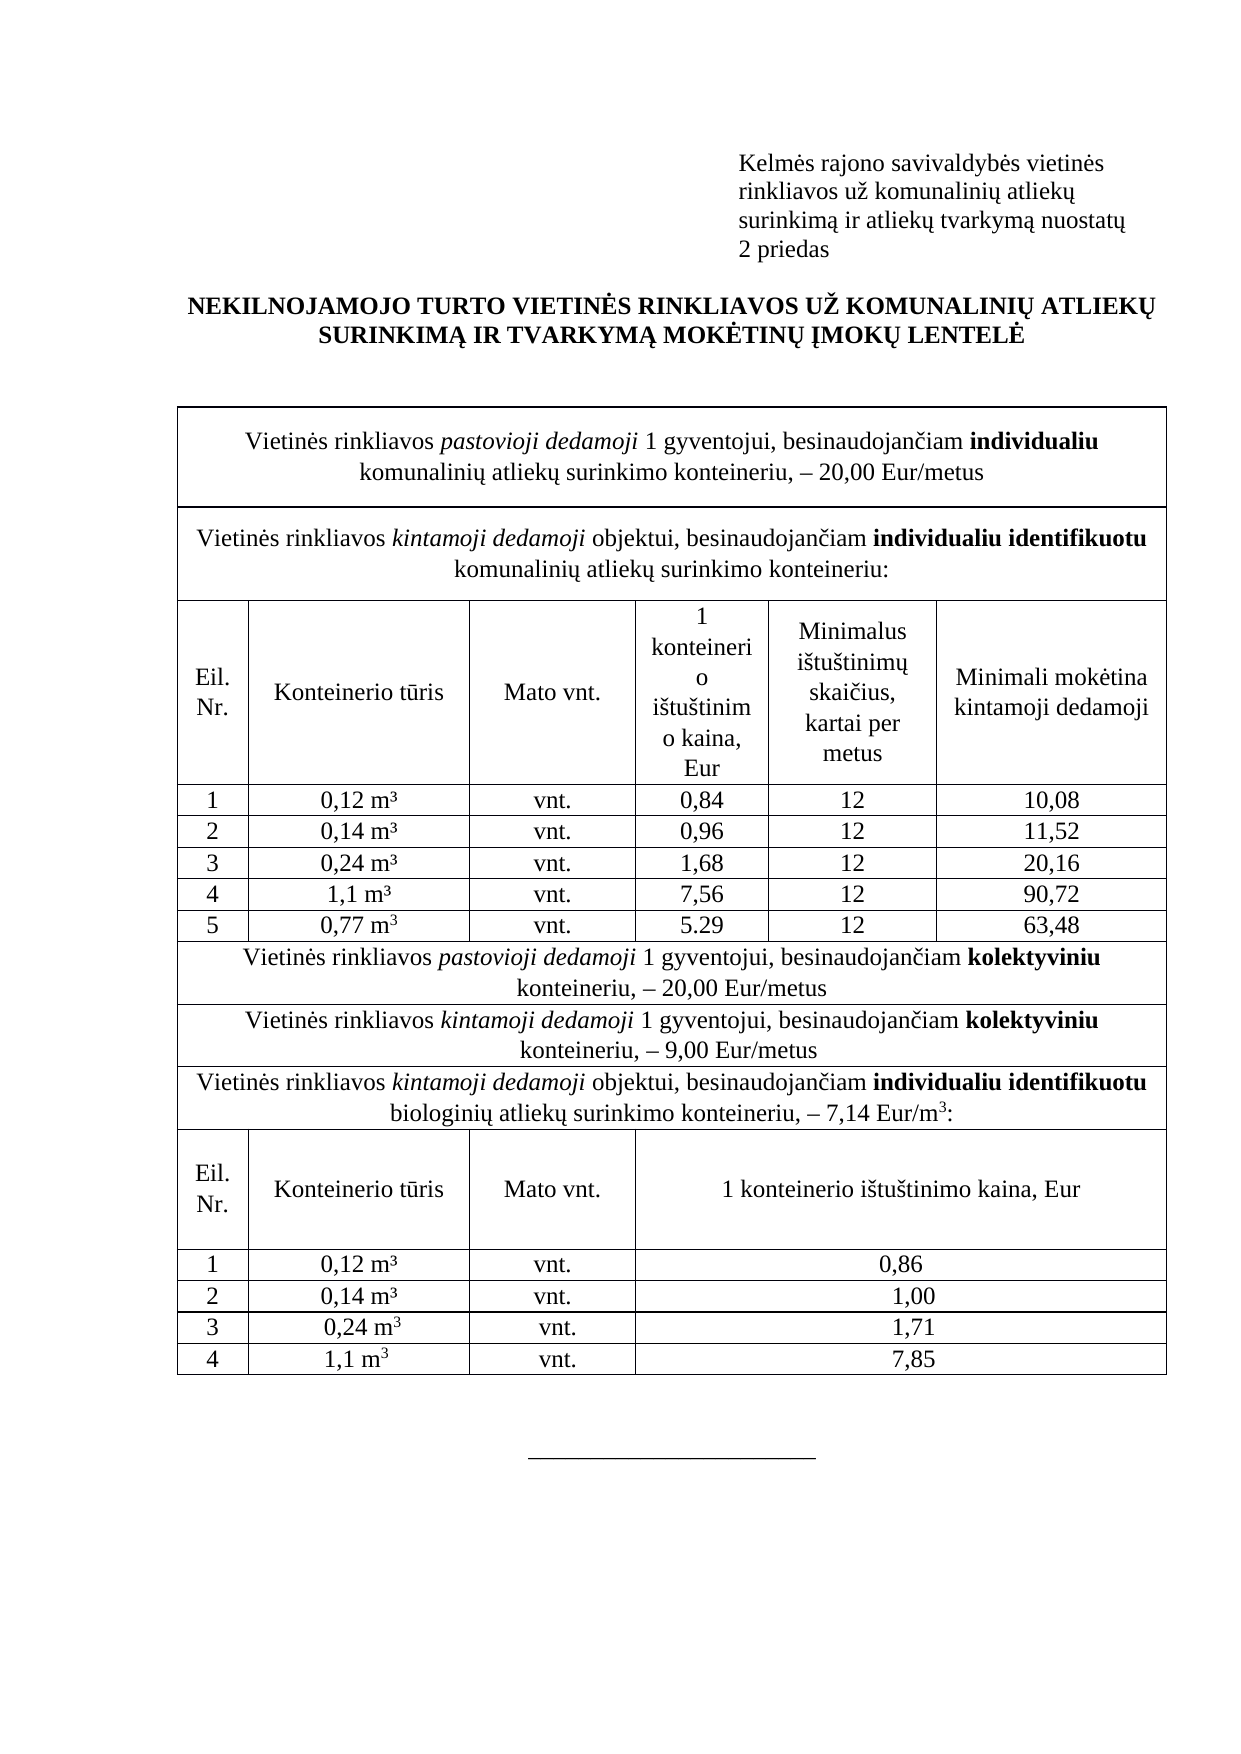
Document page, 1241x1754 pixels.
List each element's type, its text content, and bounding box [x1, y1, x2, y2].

table_cell Minimalus ištuštinimų skaičius, kartai per metus [769, 601, 936, 784]
table_cell Konteinerio tūris [249, 601, 469, 784]
table_cell 12 [769, 879, 936, 909]
table_cell vnt. [470, 848, 635, 878]
text 2 priedas [738, 234, 1167, 263]
table_cell 0,24 m3 [249, 1313, 469, 1343]
table_cell 1 [178, 1250, 248, 1280]
table_cell vnt. [470, 911, 635, 941]
table_cell vnt. [470, 1344, 635, 1374]
table_cell Vietinės rinkliavos pastovioji dedamoji 1 gyventojui, besinaudojančiam kolektyviniu konteineriu, – 20,00 Eur/metus [178, 942, 1166, 1003]
table_cell Eil. Nr. [178, 1130, 248, 1248]
table_cell 2 [178, 1281, 248, 1311]
table_cell 12 [769, 785, 936, 815]
table_cell 1 konteinerio ištuštinimo kaina, Eur [636, 601, 768, 784]
table_cell 2 [178, 816, 248, 847]
table_cell 12 [769, 911, 936, 941]
table_cell 90,72 [937, 879, 1166, 909]
table_cell 7,56 [636, 879, 768, 909]
table_cell 0,14 m³ [249, 1281, 469, 1311]
table_cell 4 [178, 879, 248, 909]
table_cell vnt. [470, 879, 635, 909]
table_cell Mato vnt. [470, 601, 635, 784]
table_cell 0,84 [636, 785, 768, 815]
table_cell Konteinerio tūris [249, 1130, 469, 1248]
text NEKILNOJAMOJO TURTO VIETINĖS RINKLIAVOS UŽ KOMUNALINIŲ ATLIEKŲ SURINKIMĄ IR TVARKYMĄ MOKĖTINŲ ĮMOKŲ LENTELĖ [177, 291, 1167, 349]
table_cell 5 [178, 911, 248, 941]
table_cell 1,1 m3 [249, 1344, 469, 1374]
table_cell vnt. [470, 1313, 635, 1343]
table_cell 0,24 m³ [249, 848, 469, 878]
table_cell vnt. [470, 1281, 635, 1311]
table_header Vietinės rinkliavos pastovioji dedamoji 1 gyventojui, besinaudojančiam individualiu komunalinių atliekų surinkimo konteineriu, – 20,00 Eur/metus [178, 408, 1166, 506]
table_cell vnt. [470, 1250, 635, 1280]
table_cell 12 [769, 816, 936, 847]
table_cell Eil. Nr. [178, 601, 248, 784]
table_cell Vietinės rinkliavos kintamoji dedamoji 1 gyventojui, besinaudojančiam kolektyviniu konteineriu, – 9,00 Eur/metus [178, 1005, 1166, 1066]
table_cell 7,85 [636, 1344, 1166, 1374]
table_cell Minimali mokėtina kintamoji dedamoji [937, 601, 1166, 784]
table_cell 1 konteinerio ištuštinimo kaina, Eur [636, 1130, 1166, 1248]
table_cell Vietinės rinkliavos kintamoji dedamoji objektui, besinaudojančiam individualiu identifikuotu biologinių atliekų surinkimo konteineriu, – 7,14 Eur/m3: [178, 1067, 1166, 1128]
table_cell 4 [178, 1344, 248, 1374]
table_cell 20,16 [937, 848, 1166, 878]
table_cell 3 [178, 1313, 248, 1343]
table_cell 1 [178, 785, 248, 815]
table_cell 0,12 m³ [249, 1250, 469, 1280]
table_cell 0,77 m3 [249, 911, 469, 941]
table_cell Vietinės rinkliavos kintamoji dedamoji objektui, besinaudojančiam individualiu identifikuotu komunalinių atliekų surinkimo konteineriu: [178, 508, 1166, 600]
table_cell 12 [769, 848, 936, 878]
table_cell 0,86 [636, 1250, 1166, 1280]
table_cell 1,00 [636, 1281, 1166, 1311]
text Kelmės rajono savivaldybės vietinės rinkliavos už komunalinių atliekų surinkimą ir atliekų tvarkymą nuostatų [738, 148, 1167, 234]
table_cell 0,14 m³ [249, 816, 469, 847]
table_cell 11,52 [937, 816, 1166, 847]
text _______________________ [177, 1433, 1167, 1462]
table_cell 0,96 [636, 816, 768, 847]
table_cell 1,71 [636, 1313, 1166, 1343]
table_cell vnt. [470, 785, 635, 815]
table_cell 63,48 [937, 911, 1166, 941]
table_cell vnt. [470, 816, 635, 847]
table_cell Mato vnt. [470, 1130, 635, 1248]
table_cell 5.29 [636, 911, 768, 941]
table_cell 10,08 [937, 785, 1166, 815]
table_cell 1,68 [636, 848, 768, 878]
table_cell 1,1 m³ [249, 879, 469, 909]
table_cell 3 [178, 848, 248, 878]
table_cell 0,12 m³ [249, 785, 469, 815]
